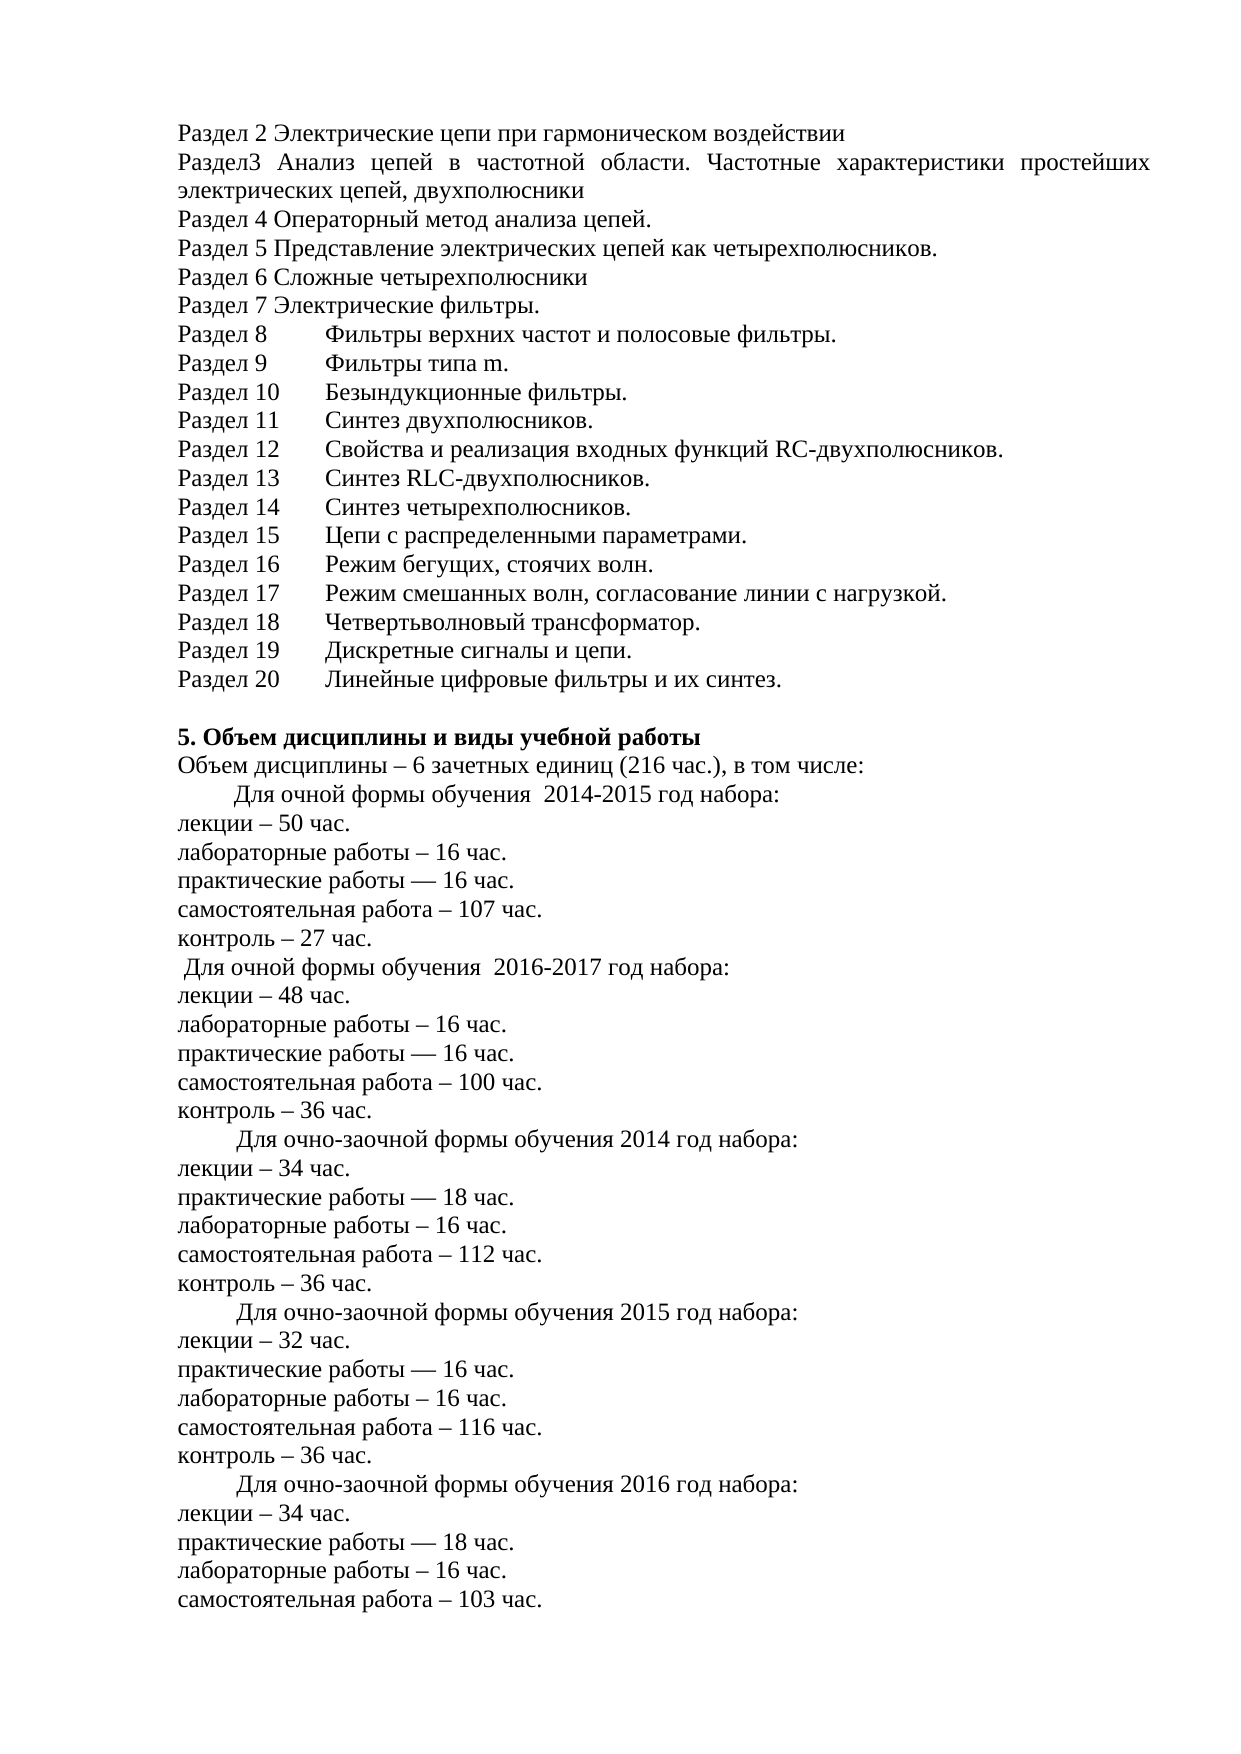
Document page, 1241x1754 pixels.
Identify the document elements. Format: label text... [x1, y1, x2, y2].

text практические работы — 16 час. [177, 1354, 1152, 1383]
text Раздел 5 Представление электрических цепей как четырехполюсников. [177, 233, 1152, 262]
text Раздел 18 Четвертьволновый трансформатор. [177, 607, 1152, 636]
text контроль – 36 час. [177, 1268, 1152, 1297]
text лабораторные работы – 16 час. [177, 1383, 1152, 1412]
text Раздел 20 Линейные цифровые фильтры и их синтез. [177, 664, 1152, 693]
text Раздел 4 Операторный метод анализа цепей. [177, 204, 1152, 233]
text лекции – 32 час. [177, 1326, 1152, 1354]
text практические работы — 16 час. [177, 1038, 1152, 1067]
text Для очно-заочной формы обучения 2015 год набора: [177, 1297, 1152, 1326]
text Раздел3 Анализ цепей в частотной области. Частотные характеристики простейших электрических цепей, двухполюсники [177, 147, 1152, 204]
text Для очной формы обучения 2016-2017 год набора: [177, 952, 1152, 981]
text самостоятельная работа – 112 час. [177, 1239, 1152, 1268]
text лабораторные работы – 16 час. [177, 837, 1152, 866]
text Раздел 13 Синтез RLС-двухполюсников. [177, 463, 1152, 492]
text Раздел 14 Синтез четырехполюсников. [177, 492, 1152, 521]
text лекции – 34 час. [177, 1498, 1152, 1527]
text Для очно-заочной формы обучения 2014 год набора: [177, 1124, 1152, 1153]
text лекции – 34 час. [177, 1153, 1152, 1182]
text самостоятельная работа – 107 час. [177, 894, 1152, 923]
text Раздел 8 Фильтры верхних частот и полосовые фильтры. [177, 319, 1152, 348]
text Раздел 12 Свойства и реализация входных функций RС-двухполюсников. [177, 434, 1152, 463]
text практические работы — 18 час. [177, 1527, 1152, 1556]
text Раздел 6 Сложные четырехполюсники [177, 262, 1152, 291]
text лабораторные работы – 16 час. [177, 1556, 1152, 1584]
text Раздел 19 Дискретные сигналы и цепи. [177, 636, 1152, 664]
text лекции – 50 час. [177, 808, 1152, 837]
text Для очно-заочной формы обучения 2016 год набора: [177, 1469, 1152, 1498]
text Раздел 9 Фильтры типа m. [177, 348, 1152, 377]
text контроль – 36 час. [177, 1441, 1152, 1469]
text Раздел 15 Цепи с распределенными параметрами. [177, 521, 1152, 549]
text практические работы — 18 час. [177, 1182, 1152, 1211]
text Раздел 11 Синтез двухполюсников. [177, 406, 1152, 434]
text 5. Объем дисциплины и виды учебной работы [177, 722, 1152, 751]
text Объем дисциплины – 6 зачетных единиц (216 час.), в том числе: [177, 751, 1152, 779]
text Раздел 10 Безындукционные фильтры. [177, 377, 1152, 406]
text Раздел 7 Электрические фильтры. [177, 291, 1152, 319]
text лабораторные работы – 16 час. [177, 1211, 1152, 1239]
text лекции – 48 час. [177, 981, 1152, 1009]
text контроль – 27 час. [177, 923, 1152, 952]
text самостоятельная работа – 103 час. [177, 1584, 1152, 1613]
text Для очной формы обучения 2014-2015 год набора: [177, 779, 1152, 808]
text самостоятельная работа – 100 час. [177, 1067, 1152, 1096]
text практические работы — 16 час. [177, 866, 1152, 894]
text Раздел 17 Режим смешанных волн, согласование линии с нагрузкой. [177, 578, 1152, 607]
text Раздел 2 Электрические цепи при гармоническом воздействии [177, 118, 1152, 147]
text самостоятельная работа – 116 час. [177, 1412, 1152, 1441]
text контроль – 36 час. [177, 1096, 1152, 1124]
text Раздел 16 Режим бегущих, стоячих волн. [177, 549, 1152, 578]
text лабораторные работы – 16 час. [177, 1009, 1152, 1038]
